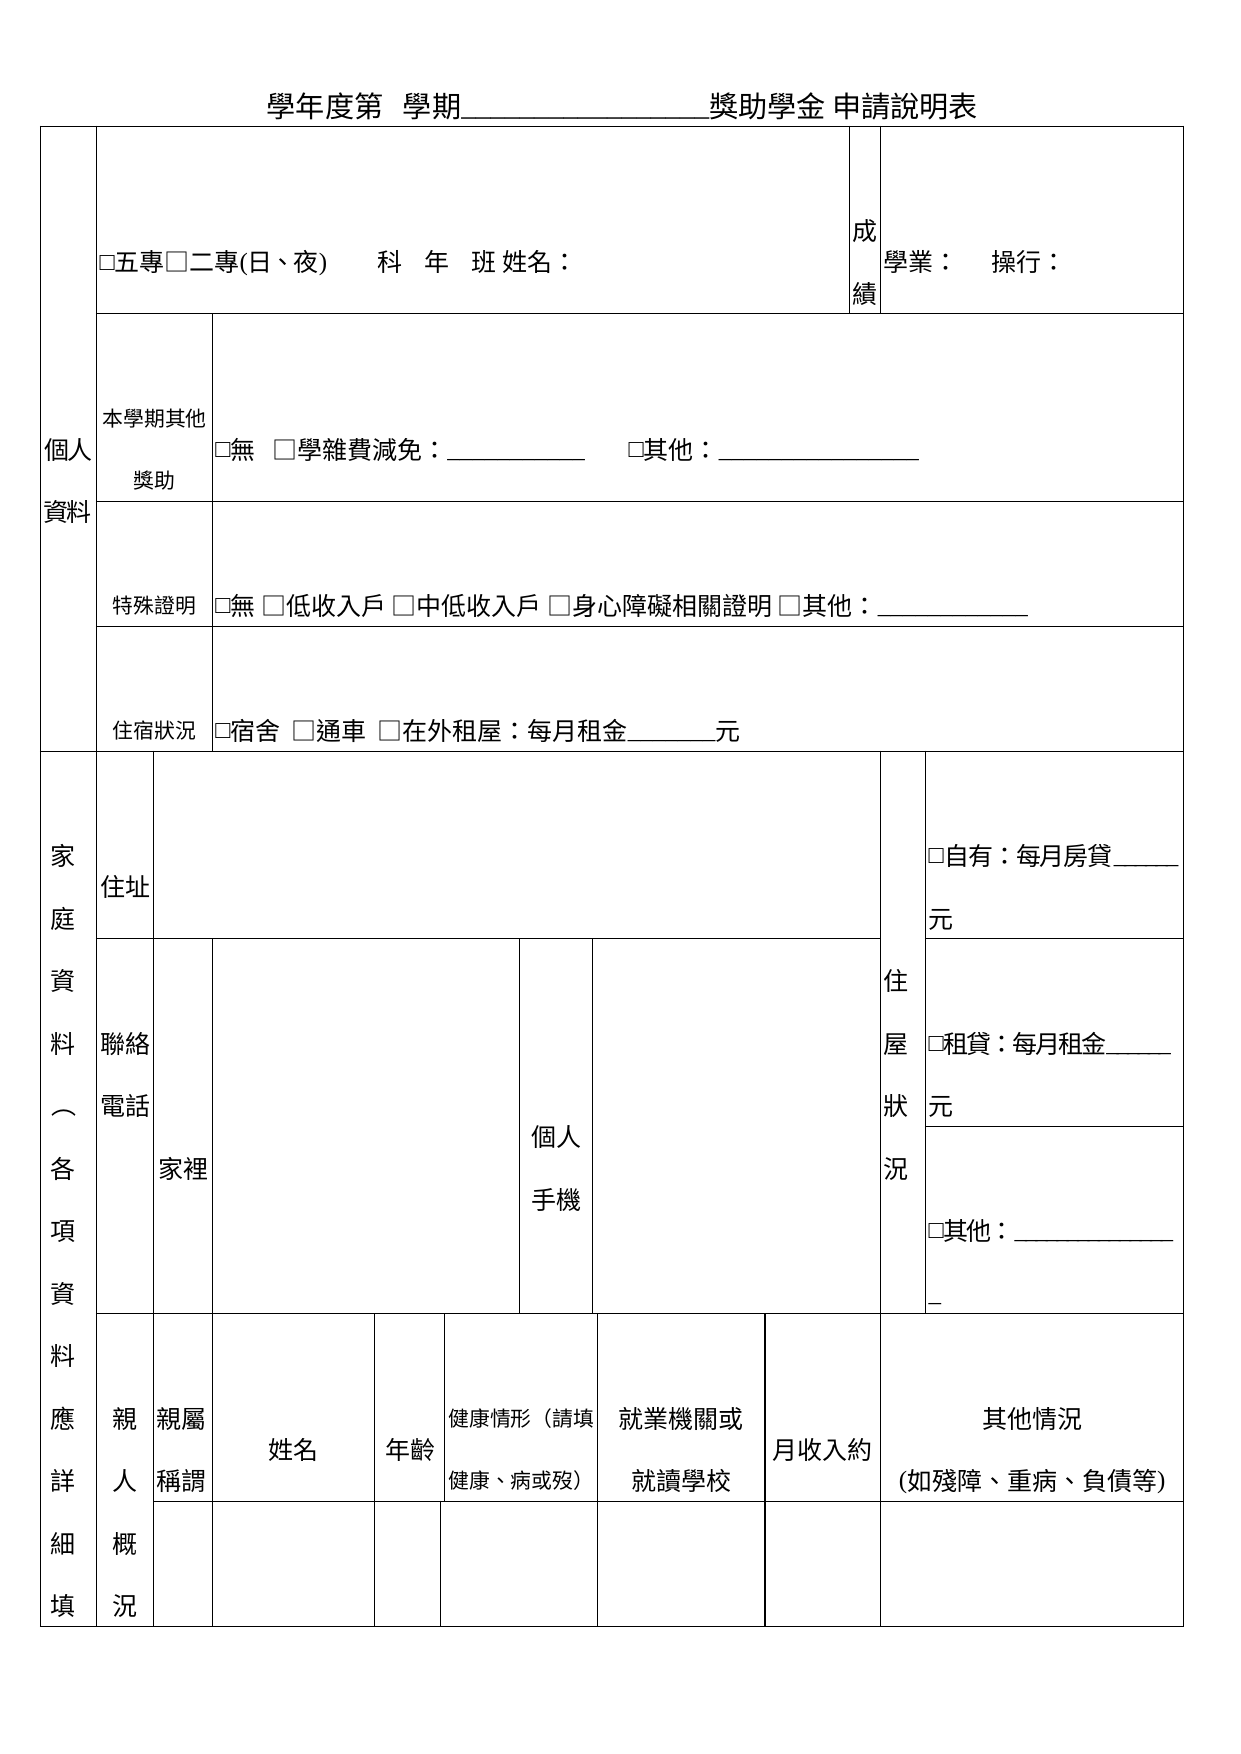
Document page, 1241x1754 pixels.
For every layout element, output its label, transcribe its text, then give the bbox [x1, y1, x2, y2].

table_cell □租貸：每月租金______元 [926, 939, 1183, 1126]
table_cell [154, 752, 880, 938]
table_cell [375, 1502, 440, 1626]
table_cell □無 □學雜費減免：___________ □其他：________________ [213, 314, 1183, 501]
table_cell [213, 939, 519, 1313]
text 學年度第 學期_________________獎助學金 申請說明表 [75, 63, 1169, 126]
table_header 個人資料 [41, 127, 96, 751]
table_header □五專□二專(日、夜) 科 年 班 姓名： [97, 127, 849, 313]
table_header 成績 [850, 127, 880, 313]
table_cell 個人手機 [520, 939, 592, 1313]
table_cell 本學期其他獎助 [97, 314, 212, 501]
table_cell [881, 1502, 1183, 1626]
table_cell 住址 [97, 752, 153, 938]
table_cell [598, 1502, 764, 1626]
table_cell □無 □低收入戶 □中低收入戶 □身心障礙相關證明 □其他：____________ [213, 502, 1183, 626]
table_cell 住屋 狀況 [881, 752, 925, 1313]
table_cell 健康情形（請填健康、病或歿） [445, 1314, 597, 1501]
table_cell □其他：________________ [926, 1127, 1183, 1313]
table_cell 其他情況 (如殘障、重病、負債等) [881, 1314, 1183, 1501]
table_cell [593, 939, 880, 1313]
table_cell [766, 1502, 880, 1626]
table_cell [441, 1502, 597, 1626]
table_cell 聯絡電話 [97, 939, 153, 1313]
table_cell 年齡 [375, 1314, 444, 1501]
table_cell 住宿狀況 [97, 627, 212, 751]
table_cell [154, 1502, 212, 1626]
table_cell 親 人 概 況 [97, 1314, 153, 1626]
table_cell 姓名 [213, 1314, 374, 1501]
table_cell □自有：每月房貸______元 [926, 752, 1183, 938]
table_cell 親屬稱謂 [154, 1314, 212, 1501]
table_cell 家庭資料）各項資料應詳細填 [41, 752, 96, 1626]
table_cell □宿舍 □通車 □在外租屋：每月租金_______元 [213, 627, 1183, 751]
table_cell 就業機關或 就讀學校 [598, 1314, 764, 1501]
table_cell 特殊證明 [97, 502, 212, 626]
table_cell 月收入約 [766, 1314, 880, 1501]
table_cell [213, 1502, 374, 1626]
table_cell 家裡 [154, 939, 212, 1313]
table_header 學業： 操行： [881, 127, 1183, 313]
